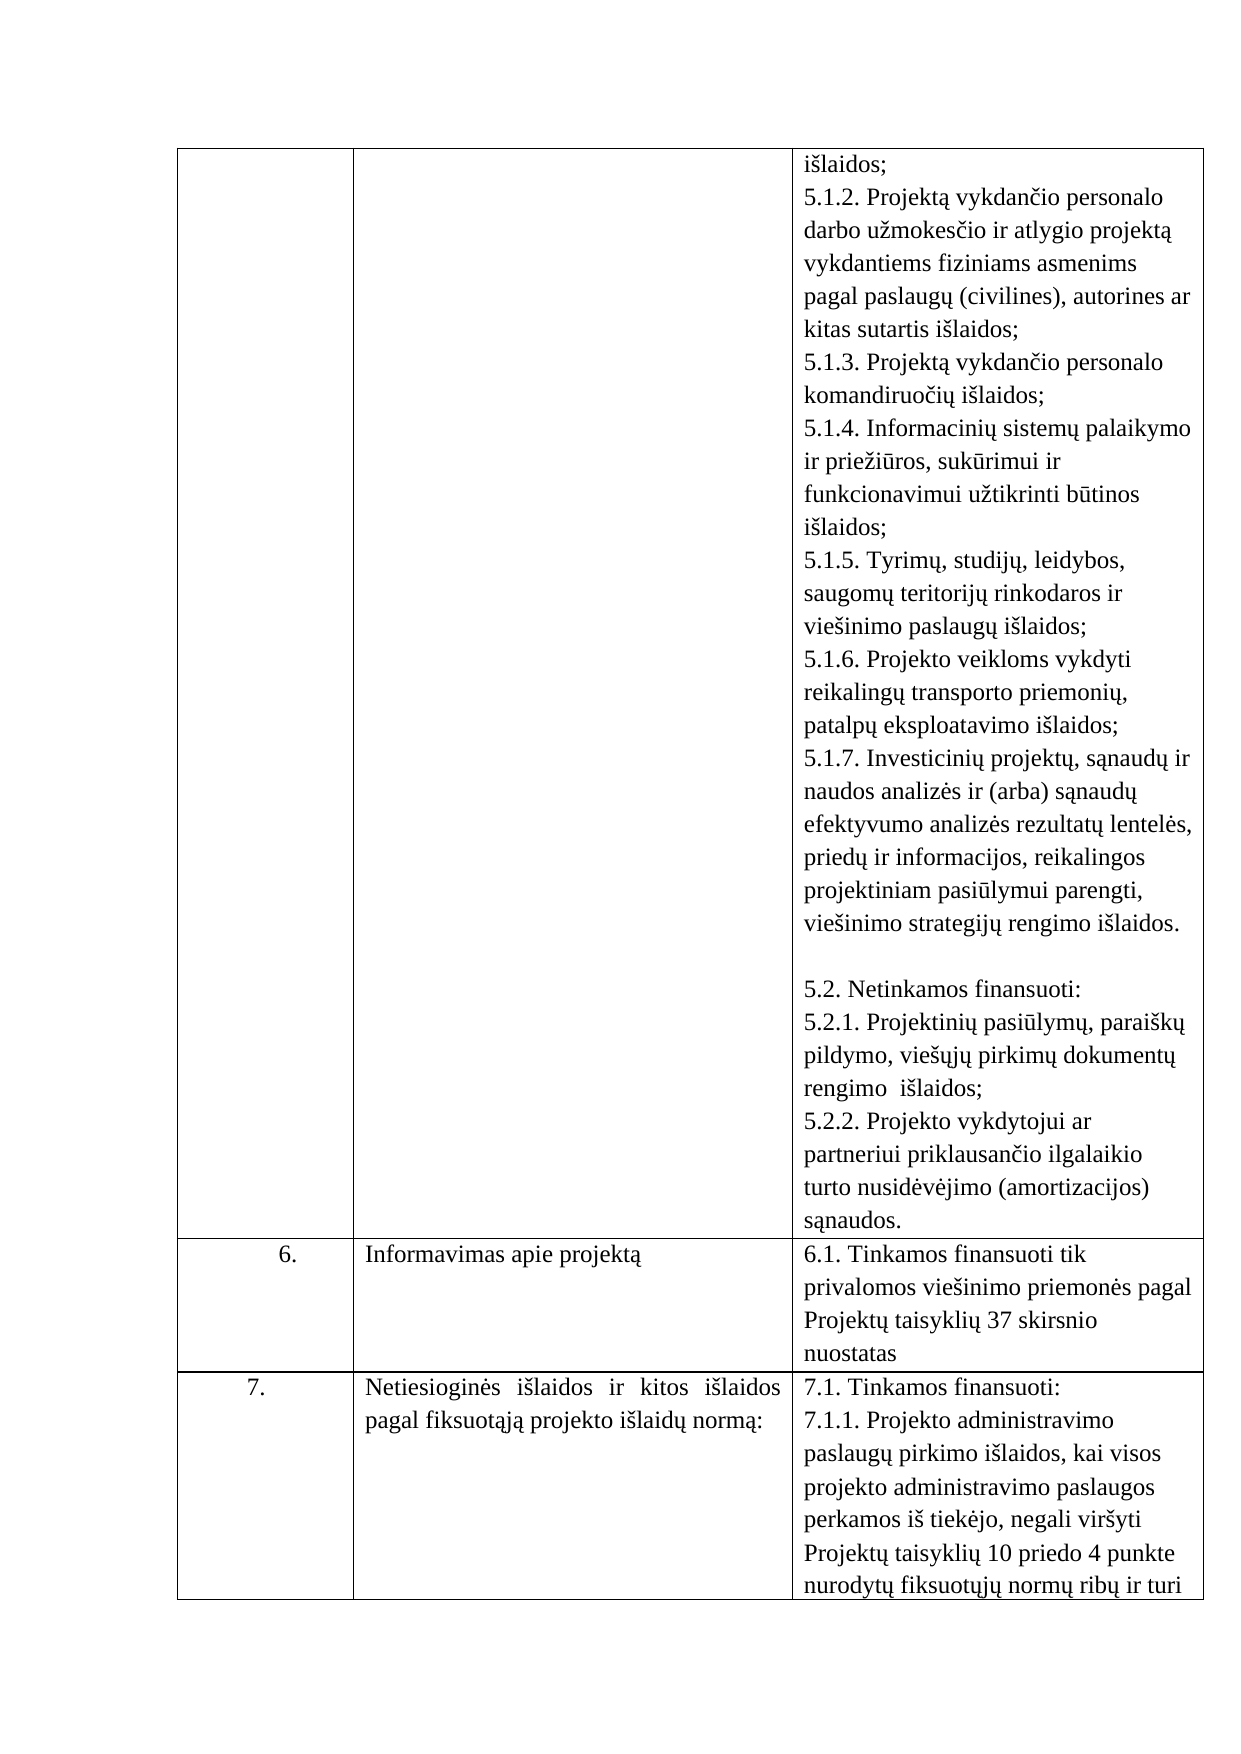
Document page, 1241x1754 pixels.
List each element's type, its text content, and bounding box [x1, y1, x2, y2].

table_cell 7.1. Tinkamos finansuoti: 7.1.1. Projekto administravimo paslaugų pirkimo išlaidos, kai visos projekto administravimo paslaugos perkamos iš tiekėjo, negali viršyti Projektų taisyklių 10 priedo 4 punkte nurodytų fiksuotųjų normų ribų ir turi [793, 1373, 1203, 1599]
table_cell 6.1. Tinkamos finansuoti tik privalomos viešinimo priemonės pagal Projektų taisyklių 37 skirsnio nuostatas [793, 1239, 1203, 1371]
table_cell Informavimas apie projektą [354, 1239, 792, 1371]
table_cell Netiesioginės išlaidos ir kitos išlaidos pagal fiksuotąją projekto išlaidų normą: [354, 1373, 792, 1599]
table_cell [178, 149, 353, 1238]
table_cell išlaidos; 5.1.2. Projektą vykdančio personalo darbo užmokesčio ir atlygio projektą vykdantiems fiziniams asmenims pagal paslaugų (civilines), autorines ar kitas sutartis išlaidos; 5.1.3. Projektą vykdančio personalo komandiruočių išlaidos; 5.1.4. Informacinių sistemų palaikymo ir priežiūros, sukūrimui ir funkcionavimui užtikrinti būtinos išlaidos; 5.1.5. Tyrimų, studijų, leidybos, saugomų teritorijų rinkodaros ir viešinimo paslaugų išlaidos; 5.1.6. Projekto veikloms vykdyti reikalingų transporto priemonių, patalpų eksploatavimo išlaidos; 5.1.7. Investicinių projektų, sąnaudų ir naudos analizės ir (arba) sąnaudų efektyvumo analizės rezultatų lentelės, priedų ir informacijos, reikalingos projektiniam pasiūlymui parengti, viešinimo strategijų rengimo išlaidos. 5.2. Netinkamos finansuoti: 5.2.1. Projektinių pasiūlymų, paraiškų pildymo, viešųjų pirkimų dokumentų rengimo išlaidos; 5.2.2. Projekto vykdytojui ar partneriui priklausančio ilgalaikio turto nusidėvėjimo (amortizacijos) sąnaudos. [793, 149, 1203, 1238]
table_cell [354, 149, 792, 1238]
table_cell 6. [178, 1239, 353, 1371]
table_cell 7. [178, 1373, 353, 1599]
